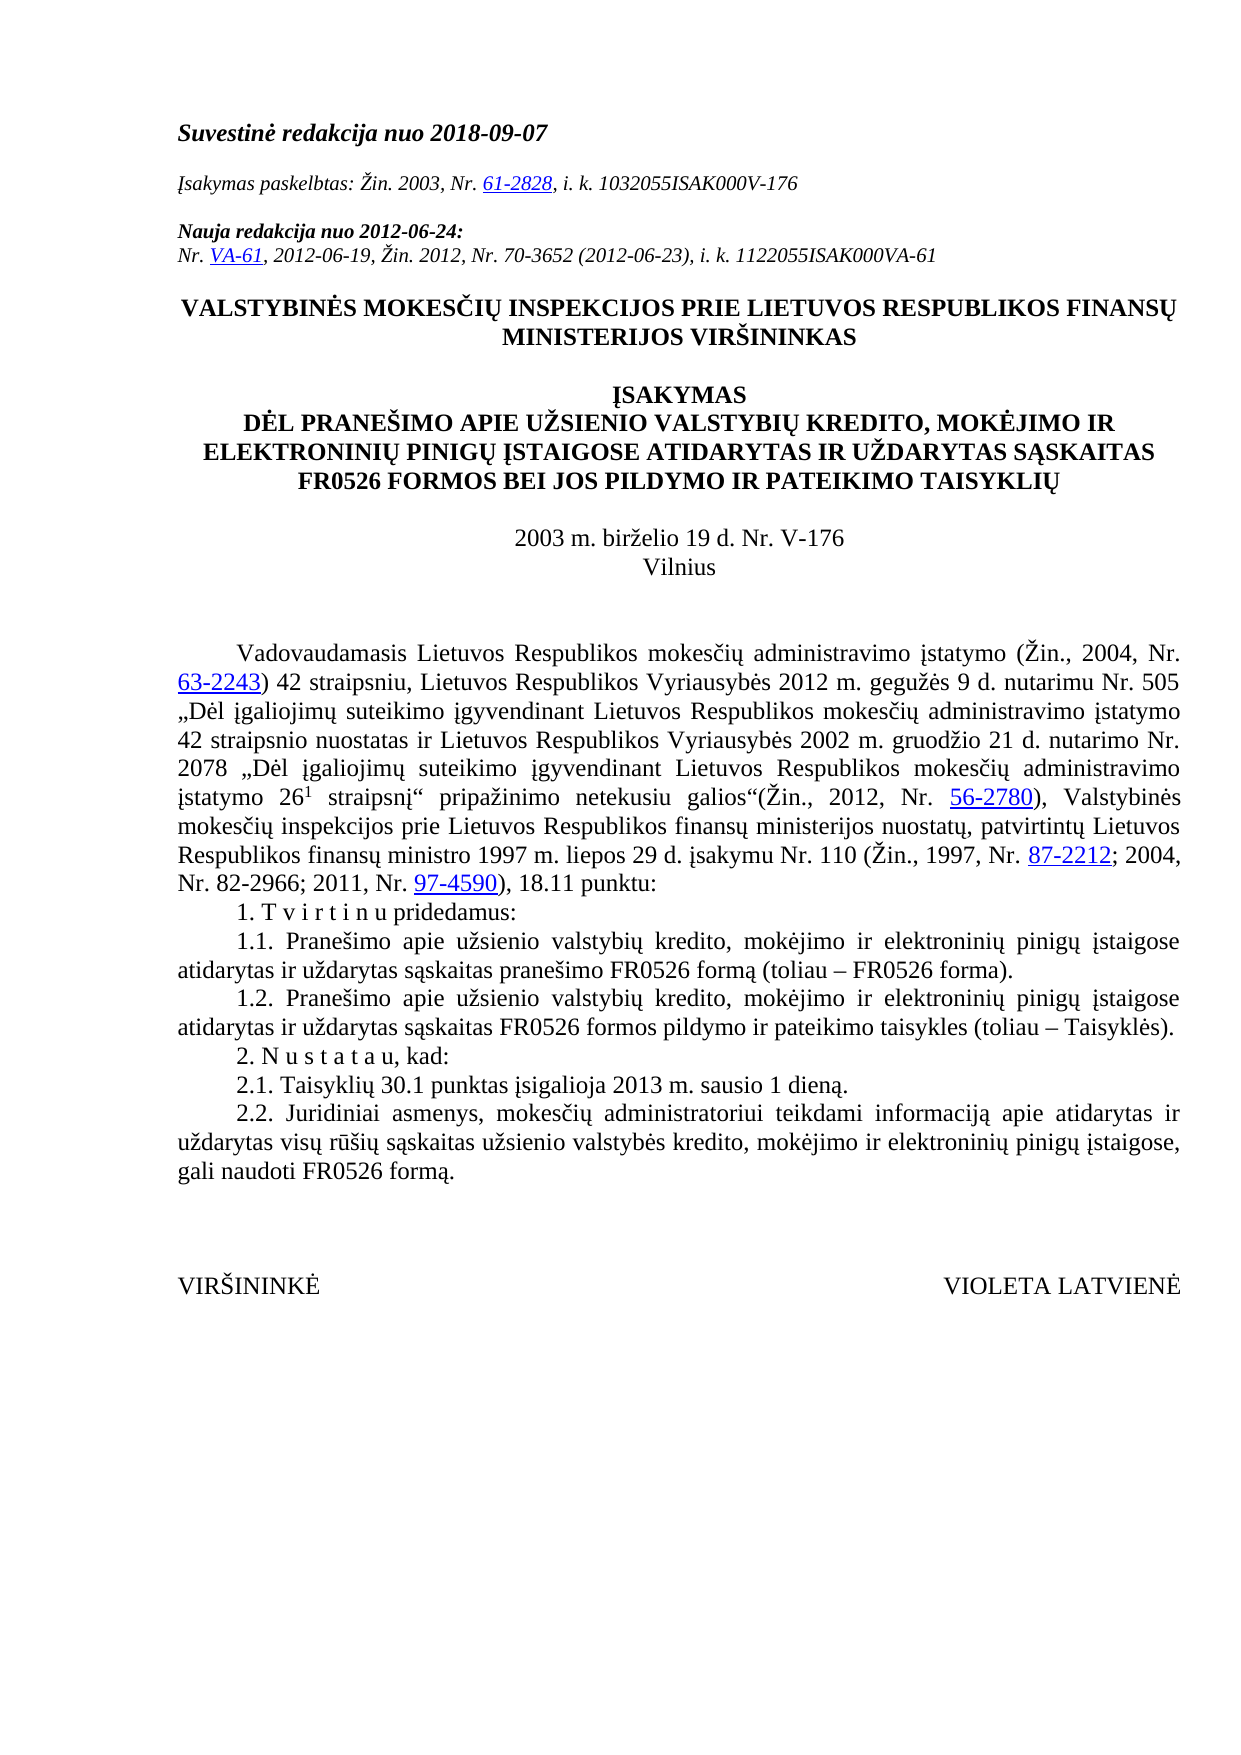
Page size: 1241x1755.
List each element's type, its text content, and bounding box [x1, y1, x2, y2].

text Suvestinė redakcija nuo 2018-09-07 [177, 118, 1181, 147]
text DĖL Pranešimo APIE UŽSIENIO VALSTYBIŲ kredito, mokėjimo ir elektroninių pinigų įstaigose ATIDARYTAS IR UŽDARYTAS SĄSKAITAS FR0526 FORMOS BEI JOS PILDYMO IR PATEIKIMO TAISYKLIŲ [177, 408, 1181, 495]
text 1.2. Pranešimo apie užsienio valstybių kredito, mokėjimo ir elektroninių pinigų įstaigose atidarytas ir uždarytas sąskaitas FR0526 formos pildymo ir pateikimo taisykles (toliau – Taisyklės). [177, 983, 1181, 1041]
text 2.2. Juridiniai asmenys, mokesčių administratoriui teikdami informaciją apie atidarytas ir uždarytas visų rūšių sąskaitas užsienio valstybės kredito, mokėjimo ir elektroninių pinigų įstaigose, gali naudoti FR0526 formą. [177, 1098, 1181, 1185]
text Vilnius [177, 552, 1181, 581]
text Įsakymas paskelbtas: Žin. 2003, Nr. 61-2828, i. k. 1032055ISAK000V-176 [177, 171, 1181, 195]
text 1.1. Pranešimo apie užsienio valstybių kredito, mokėjimo ir elektroninių pinigų įstaigose atidarytas ir uždarytas sąskaitas pranešimo FR0526 formą (toliau – FR0526 forma). [177, 926, 1181, 983]
text ĮSAKYMAS [177, 380, 1181, 408]
text 1. T v i r t i n u pridedamus: [177, 897, 1181, 926]
text Vadovaudamasis Lietuvos Respublikos mokesčių administravimo įstatymo (Žin., 2004, Nr. 63-2243) 42 straipsniu, Lietuvos Respublikos Vyriausybės 2012 m. gegužės 9 d. nutarimu Nr. 505 „Dėl įgaliojimų suteikimo įgyvendinant Lietuvos Respublikos mokesčių administravimo įstatymo 42 straipsnio nuostatas ir Lietuvos Respublikos Vyriausybės 2002 m. gruodžio 21 d. nutarimo Nr. 2078 „Dėl įgaliojimų suteikimo įgyvendinant Lietuvos Respublikos mokesčių administravimo įstatymo 261 straipsnį“ pripažinimo netekusiu galios“(Žin., 2012, Nr. 56-2780), Valstybinės mokesčių inspekcijos prie Lietuvos Respublikos finansų ministerijos nuostatų, patvirtintų Lietuvos Respublikos finansų ministro 1997 m. liepos 29 d. įsakymu Nr. 110 (Žin., 1997, Nr. 87-2212; 2004, Nr. 82-2966; 2011, Nr. 97-4590), 18.11 punktu: [177, 638, 1181, 897]
text 2.1. Taisyklių 30.1 punktas įsigalioja 2013 m. sausio 1 dieną. [177, 1070, 1181, 1098]
text VALSTYBINĖS MOKESČIŲ INSPEKCIJOS PRIE LIETUVOS RESPUBLIKOS FINANSŲ MINISTERIJOS VIRŠININKAS [177, 293, 1181, 351]
text Nauja redakcija nuo 2012-06-24: [177, 219, 1181, 243]
text Nr. VA-61, 2012-06-19, Žin. 2012, Nr. 70-3652 (2012-06-23), i. k. 1122055ISAK000VA-61 [177, 243, 1181, 267]
text 2. N u s t a t a u, kad: [177, 1041, 1181, 1070]
text VIRŠININKĖ VIOLETA LATVIENĖ [177, 1271, 1181, 1300]
text 2003 m. birželio 19 d. Nr. V-176 [177, 523, 1181, 552]
